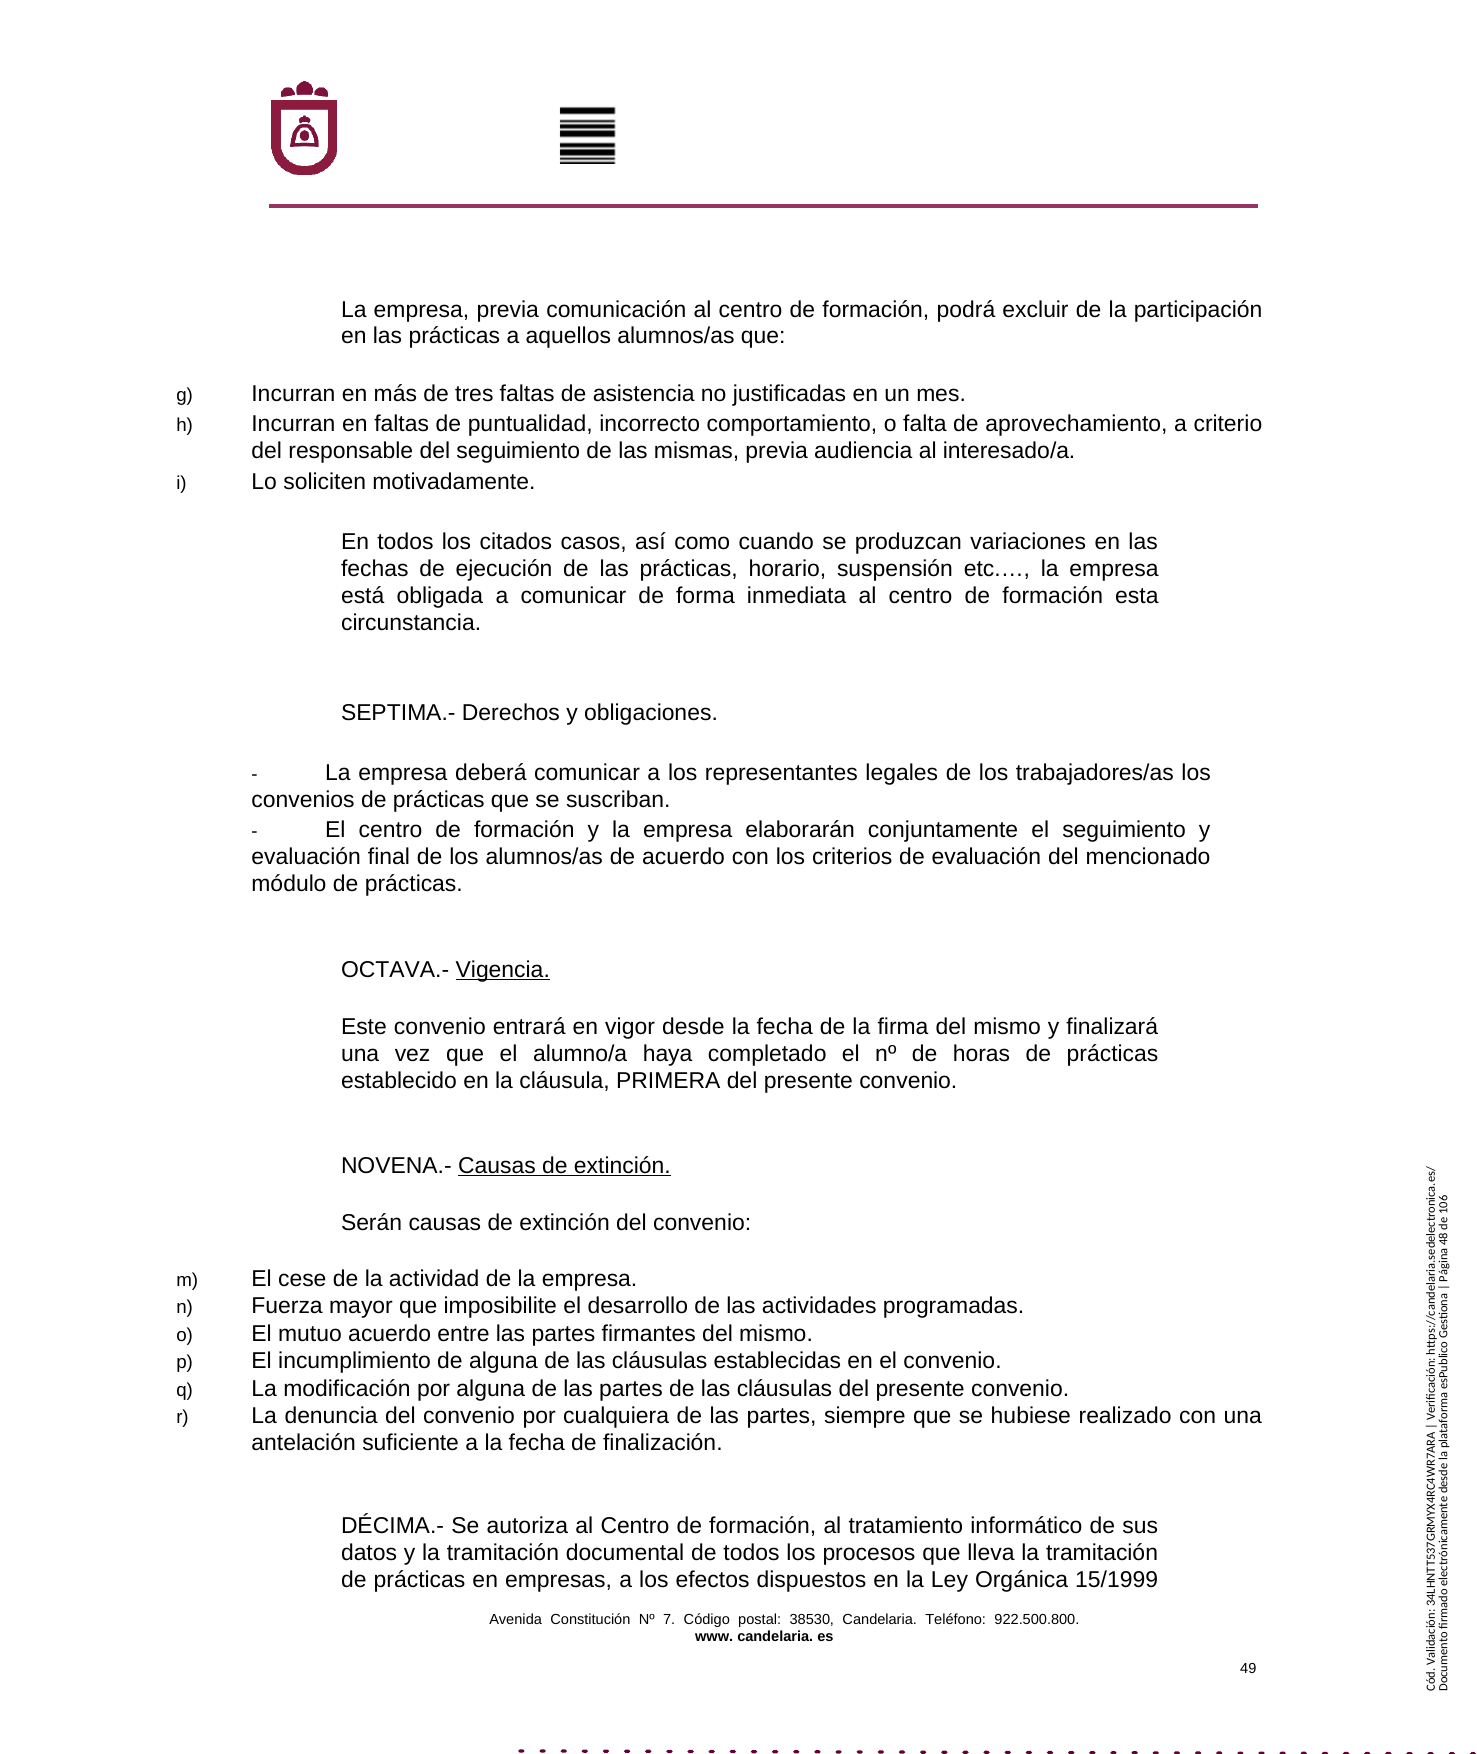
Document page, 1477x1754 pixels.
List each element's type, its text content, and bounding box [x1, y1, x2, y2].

list Incurran en faltas de puntualidad, incorrecto comportamiento, o falta de aprovechamiento, a criterio del responsable del seguimiento de las mismas, previa audiencia al interesado/a. [176, 410, 1263, 463]
text OCTAVA.- Vigencia. [341, 954, 1270, 983]
text La empresa, previa comunicación al centro de formación, podrá excluir de la participación en las prácticas a aquellos alumnos/as que: [341, 296, 1263, 349]
list El centro de formación y la empresa elaborarán conjuntamente el seguimiento y evaluación final de los alumnos/as de acuerdo con los criterios de evaluación del mencionado módulo de prácticas. [251, 816, 1211, 897]
text Serán causas de extinción del convenio: [341, 1209, 1263, 1236]
text En todos los citados casos, así como cuando se produzcan variaciones en las fechas de ejecución de las prácticas, horario, suspensión etc.…, la empresa está obligada a comunicar de forma inmediata al centro de formación esta circunstancia. [341, 528, 1159, 635]
list El cese de la actividad de la empresa. [176, 1265, 1263, 1291]
list El mutuo acuerdo entre las partes firmantes del mismo. [176, 1320, 1263, 1346]
list Fuerza mayor que imposibilite el desarrollo de las actividades programadas. [176, 1292, 1263, 1319]
list La empresa deberá comunicar a los representantes legales de los trabajadores/as los convenios de prácticas que se suscriban. [251, 759, 1211, 812]
list Lo soliciten motivadamente. [176, 468, 1263, 494]
text SEPTIMA.- Derechos y obligaciones. [341, 699, 1263, 725]
text DÉCIMA.- Se autoriza al Centro de formación, al tratamiento informático de sus datos y la tramitación documental de todos los procesos que lleva la tramitación de prácticas en empresas, a los efectos dispuestos en la Ley Orgánica 15/1999 [341, 1512, 1159, 1592]
list La denuncia del convenio por cualquiera de las partes, siempre que se hubiese realizado con una antelación suficiente a la fecha de finalización. [176, 1402, 1263, 1455]
list El incumplimiento de alguna de las cláusulas establecidas en el convenio. [176, 1347, 1263, 1373]
list La modificación por alguna de las partes de las cláusulas del presente convenio. [176, 1374, 1263, 1401]
list Incurran en más de tres faltas de asistencia no justificadas en un mes. [176, 380, 1263, 407]
text NOVENA.- Causas de extinción. [341, 1150, 1270, 1179]
text Este convenio entrará en vigor desde la fecha de la firma del mismo y finalizará una vez que el alumno/a haya completado el nº de horas de prácticas establecido en la cláusula, PRIMERA del presente convenio. [341, 1013, 1159, 1093]
